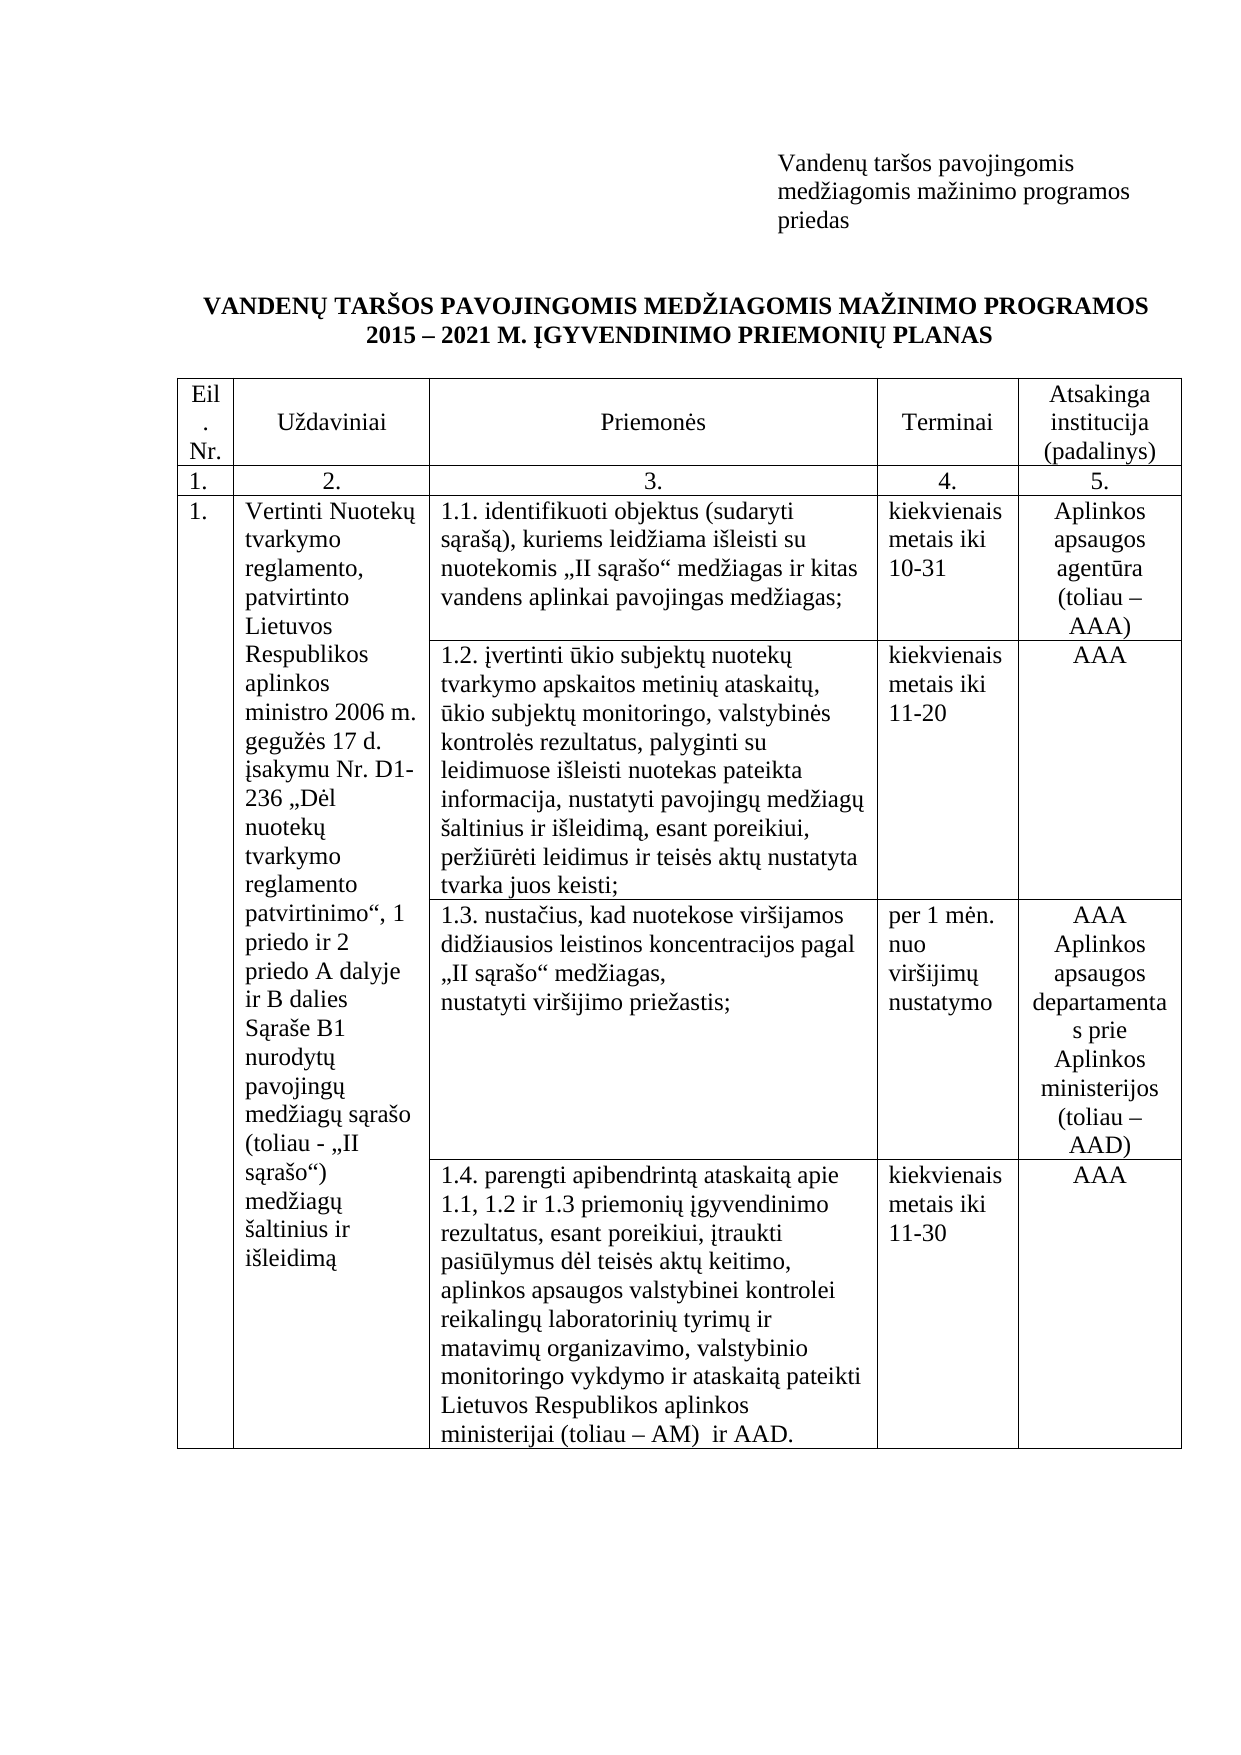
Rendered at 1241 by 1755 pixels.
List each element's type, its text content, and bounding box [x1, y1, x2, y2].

text priedas [177, 205, 1181, 234]
table_cell 1.2. įvertinti ūkio subjektų nuotekų tvarkymo apskaitos metinių ataskaitų, ūkio subjektų monitoringo, valstybinės kontrolės rezultatus, palyginti su leidimuose išleisti nuotekas pateikta informacija, nustatyti pavojingų medžiagų šaltinius ir išleidimą, esant poreikiui, peržiūrėti leidimus ir teisės aktų nustatyta tvarka juos keisti; [430, 641, 877, 899]
table_cell 3. [430, 466, 877, 495]
table_cell 1. [178, 466, 233, 495]
table_cell 1.1. identifikuoti objektus (sudaryti sąrašą), kuriems leidžiama išleisti su nuotekomis „II sąrašo“ medžiagas ir kitas vandens aplinkai pavojingas medžiagas; [430, 496, 877, 639]
table_cell 1. [178, 496, 233, 1448]
table_cell kiekvienais metais iki 11-20 [878, 641, 1018, 899]
table_cell 2. [234, 466, 429, 495]
text medžiagomis mažinimo programos [177, 176, 1181, 205]
table_cell 4. [878, 466, 1018, 495]
table_cell per 1 mėn. nuo viršijimų nustatymo [878, 900, 1018, 1159]
table_cell Aplinkos apsaugos agentūra (toliau – AAA) [1019, 496, 1181, 639]
table_header Uždaviniai [234, 379, 429, 465]
text VANDENŲ TARŠOS PAVOJINGOMIS MEDŽIAGOMIS MAŽINIMO PROGRAMOS 2015 – 2021 m. ĮGYVENDINIMO PRIEMONIŲ PLANAS [177, 291, 1181, 349]
table_cell 1.3. nustačius, kad nuotekose viršijamos didžiausios leistinos koncentracijos pagal „II sąrašo“ medžiagas, nustatyti viršijimo priežastis; [430, 900, 877, 1159]
table_header Atsakinga institucija (padalinys) [1019, 379, 1181, 465]
table_cell AAA [1019, 1160, 1181, 1448]
table_cell 1.4. parengti apibendrintą ataskaitą apie 1.1, 1.2 ir 1.3 priemonių įgyvendinimo rezultatus, esant poreikiui, įtraukti pasiūlymus dėl teisės aktų keitimo, aplinkos apsaugos valstybinei kontrolei reikalingų laboratorinių tyrimų ir matavimų organizavimo, valstybinio monitoringo vykdymo ir ataskaitą pateikti Lietuvos Respublikos aplinkos ministerijai (toliau – AM) ir AAD. [430, 1160, 877, 1448]
table_cell AAA [1019, 641, 1181, 899]
table_cell AAA Aplinkos apsaugos departamentas prie Aplinkos ministerijos (toliau – AAD) [1019, 900, 1181, 1159]
table_cell kiekvienais metais iki 11-30 [878, 1160, 1018, 1448]
table_header Eil. Nr. [178, 379, 233, 465]
text Vandenų taršos pavojingomis [177, 148, 1181, 176]
table_cell kiekvienais metais iki 10-31 [878, 496, 1018, 639]
table_header Priemonės [430, 379, 877, 465]
table_header Terminai [878, 379, 1018, 465]
table_cell Vertinti Nuotekų tvarkymo reglamento, patvirtinto Lietuvos Respublikos aplinkos ministro 2006 m. gegužės 17 d. įsakymu Nr. D1-236 „Dėl nuotekų tvarkymo reglamento patvirtinimo“, 1 priedo ir 2 priedo A dalyje ir B dalies Sąraše B1 nurodytų pavojingų medžiagų sąrašo (toliau - „II sąrašo“) medžiagų šaltinius ir išleidimą [234, 496, 429, 1448]
table_cell 5. [1019, 466, 1181, 495]
